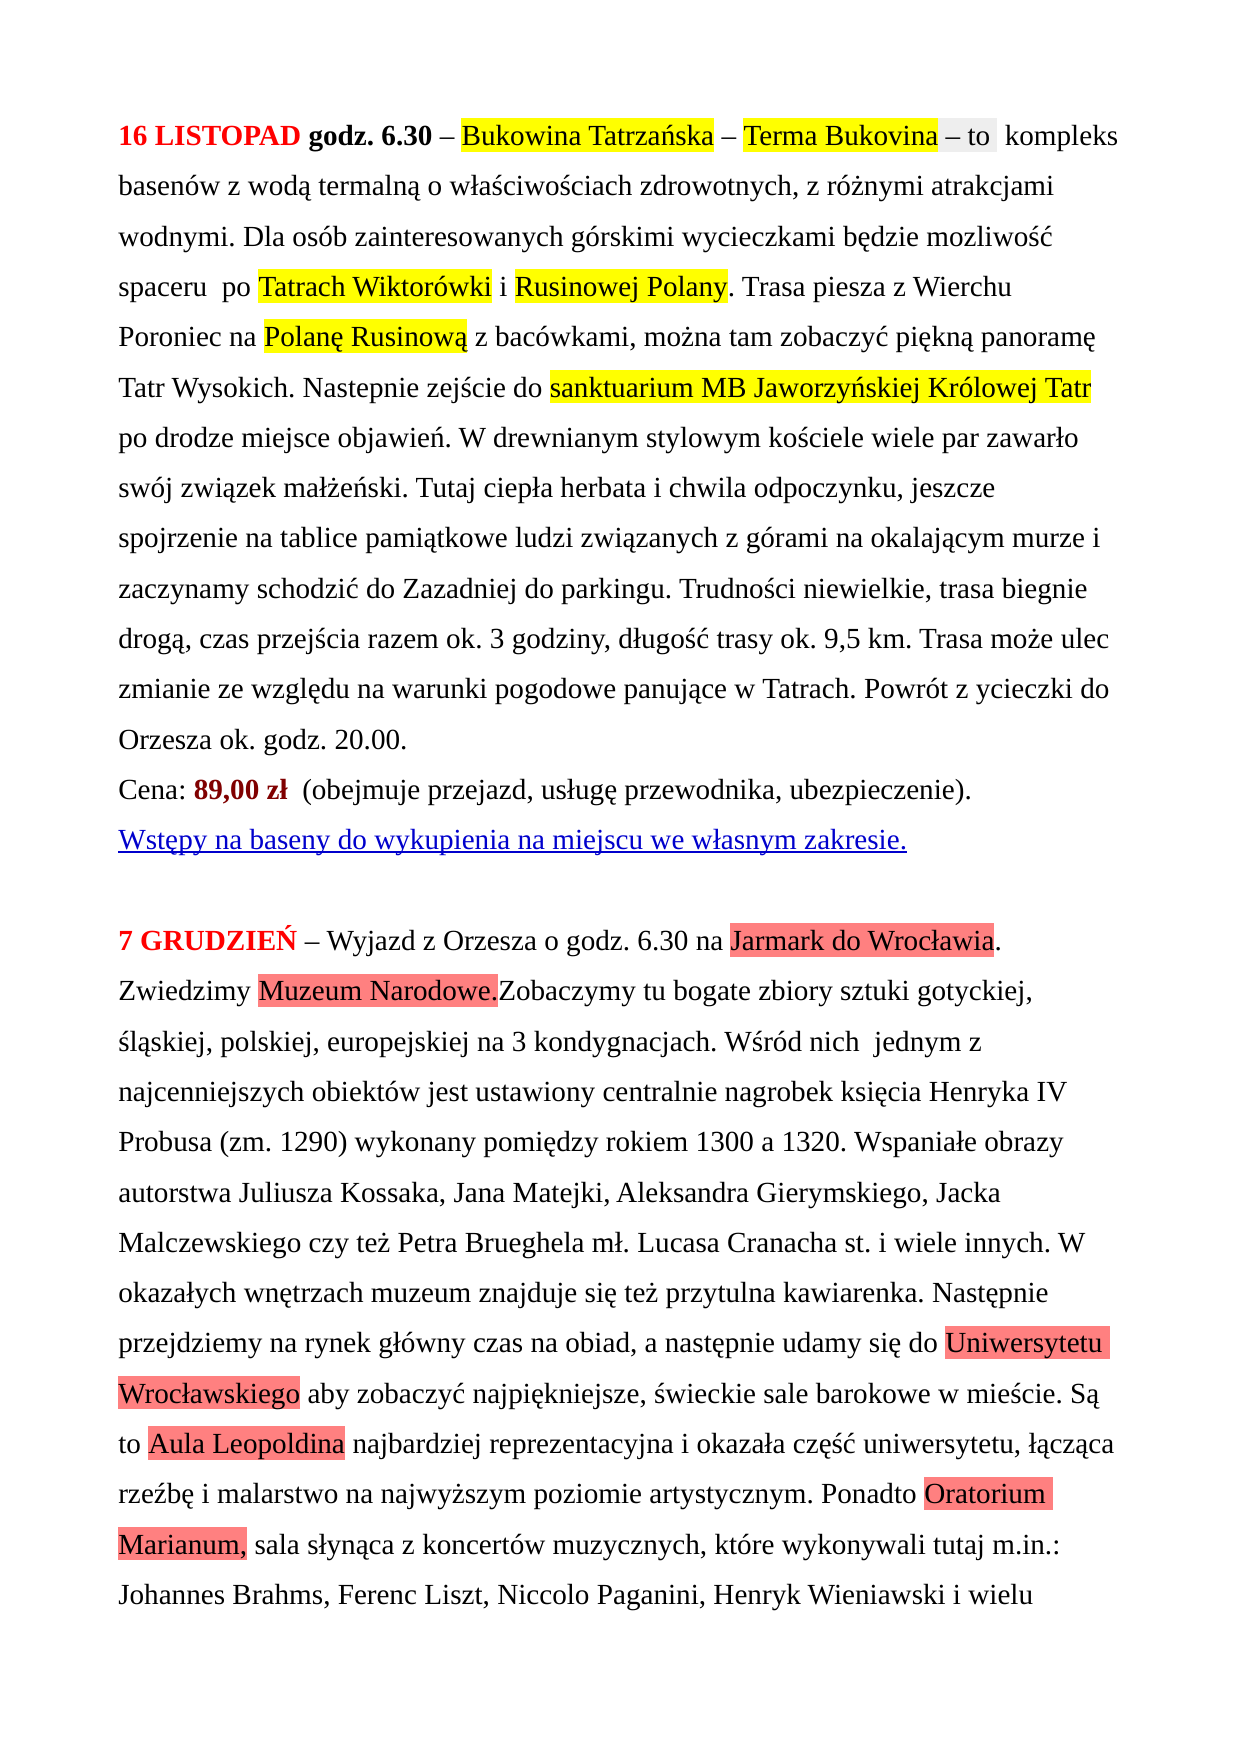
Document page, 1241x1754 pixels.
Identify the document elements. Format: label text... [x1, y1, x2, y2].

text 16 LISTOPAD godz. 6.30 – Bukowina Tatrzańska – Terma Bukovina – to kompleks basenów z wodą termalną o właściwościach zdrowotnych, z różnymi atrakcjami wodnymi. Dla osób zainteresowanych górskimi wycieczkami będzie mozliwość spaceru po Tatrach Wiktorówki i Rusinowej Polany. Trasa piesza z Wierchu Poroniec na Polanę Rusinową z bacówkami, można tam zobaczyć piękną panoramę Tatr Wysokich. Nastepnie zejście do sanktuarium MB Jaworzyńskiej Królowej Tatr po drodze miejsce objawień. W drewnianym stylowym kościele wiele par zawarło swój związek małżeński. Tutaj ciepła herbata i chwila odpoczynku, jeszcze spojrzenie na tablice pamiątkowe ludzi związanych z górami na okalającym murze i zaczynamy schodzić do Zazadniej do parkingu. Trudności niewielkie, trasa biegnie drogą, czas przejścia razem ok. 3 godziny, długość trasy ok. 9,5 km. Trasa może ulec zmianie ze względu na warunki pogodowe panujące w Tatrach. Powrót z ycieczki do Orzesza ok. godz. 20.00. [118, 118, 1122, 755]
text Wstępy na baseny do wykupienia na miejscu we własnym zakresie. [118, 822, 1122, 856]
text 7 GRUDZIEŃ – Wyjazd z Orzesza o godz. 6.30 na Jarmark do Wrocławia. Zwiedzimy Muzeum Narodowe.Zobaczymy tu bogate zbiory sztuki gotyckiej, śląskiej, polskiej, europejskiej na 3 kondygnacjach. Wśród nich jednym z najcenniejszych obiektów jest ustawiony centralnie nagrobek księcia Henryka IV Probusa (zm. 1290) wykonany pomiędzy rokiem 1300 a 1320. Wspaniałe obrazy autorstwa Juliusza Kossaka, Jana Matejki, Aleksandra Gierymskiego, Jacka Malczewskiego czy też Petra Brueghela mł. Lucasa Cranacha st. i wiele innych. W okazałych wnętrzach muzeum znajduje się też przytulna kawiarenka. Następnie przejdziemy na rynek główny czas na obiad, a następnie udamy się do Uniwersytetu Wrocławskiego aby zobaczyć najpiękniejsze, świeckie sale barokowe w mieście. Są to Aula Leopoldina najbardziej reprezentacyjna i okazała część uniwersytetu, łącząca rzeźbę i malarstwo na najwyższym poziomie artystycznym. Ponadto Oratorium Marianum, sala słynąca z koncertów muzycznych, które wykonywali tutaj m.in.: Johannes Brahms, Ferenc Liszt, Niccolo Paganini, Henryk Wieniawski i wielu [118, 923, 1122, 1611]
text Cena: 89,00 zł (obejmuje przejazd, usługę przewodnika, ubezpieczenie). [118, 772, 1122, 806]
